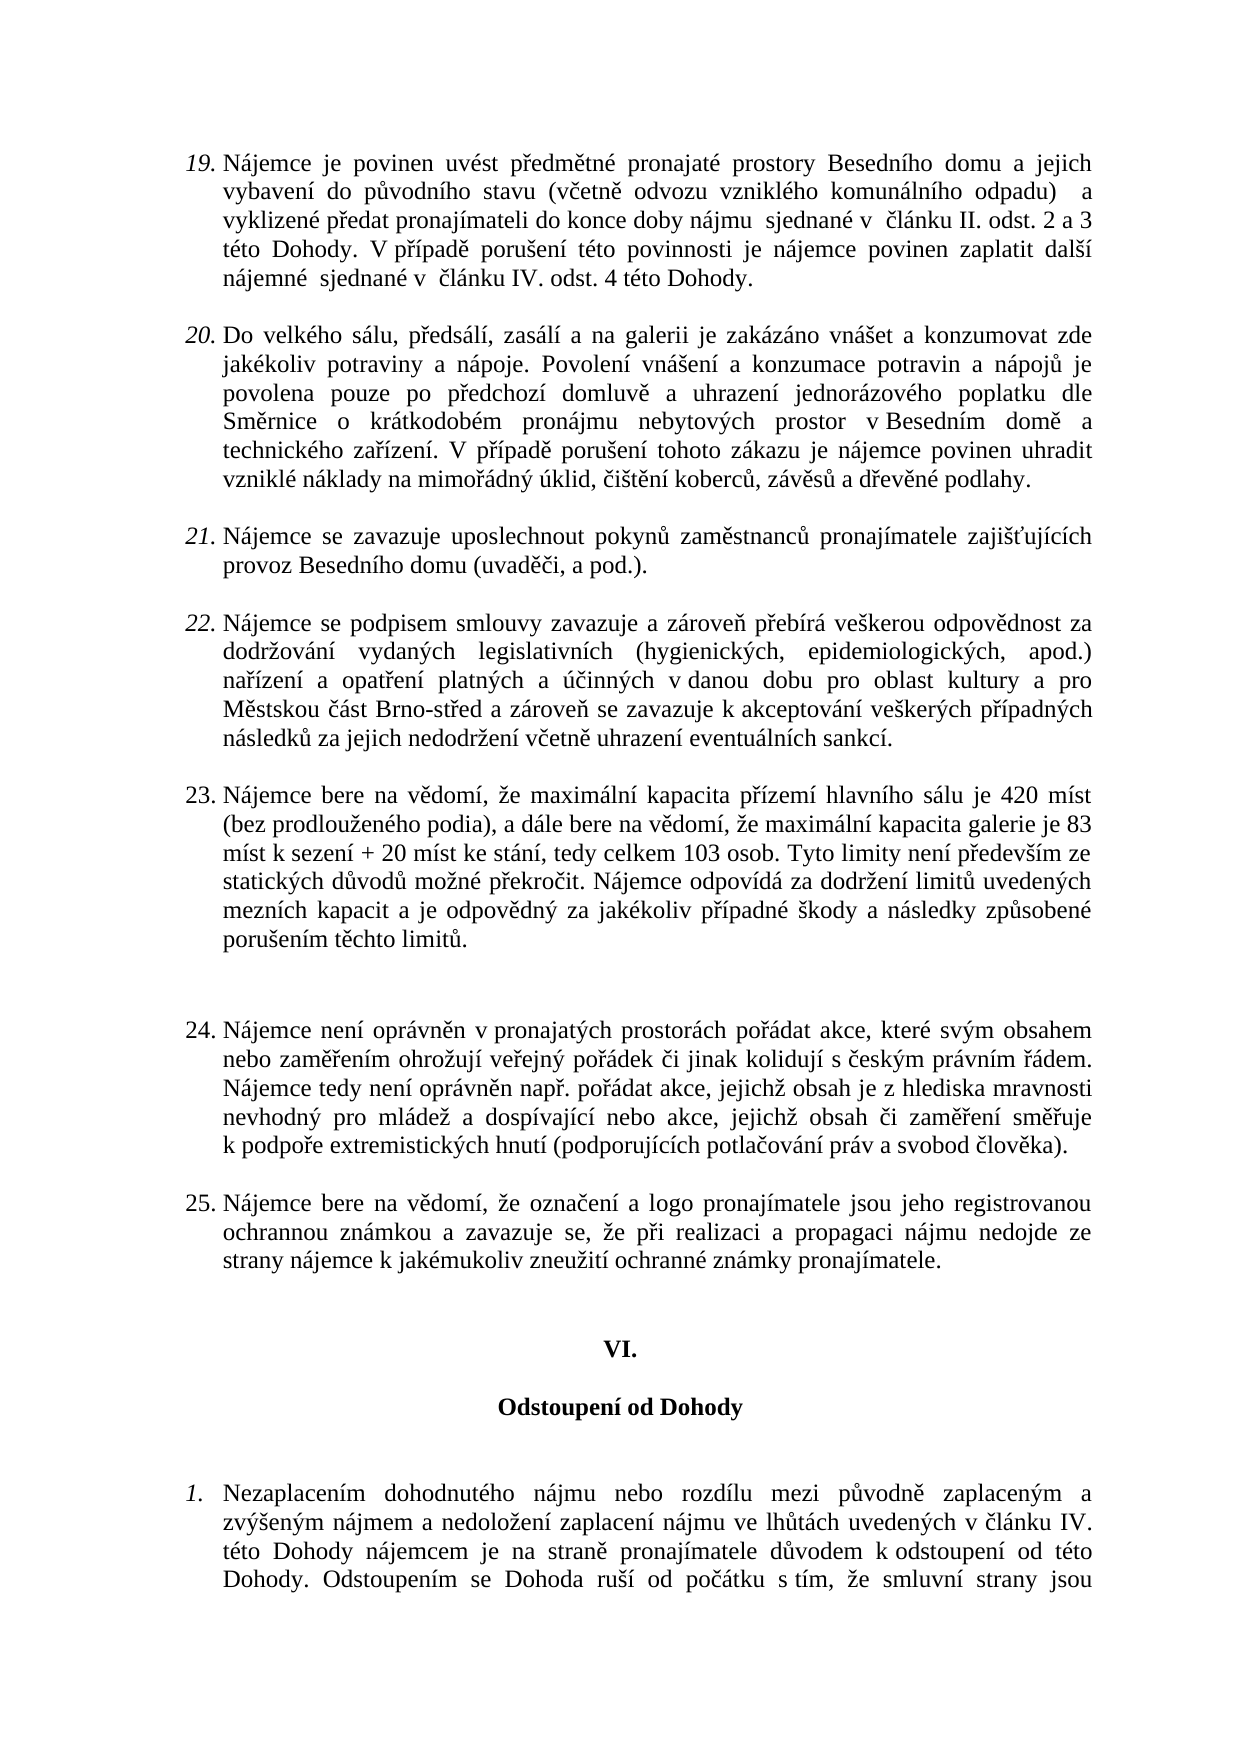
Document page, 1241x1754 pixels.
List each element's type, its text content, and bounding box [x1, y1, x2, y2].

list Nájemce bere na vědomí, že maximální kapacita přízemí hlavního sálu je 420 míst (bez prodlouženého podia), a dále bere na vědomí, že maximální kapacita galerie je 83 míst k sezení + 20 míst ke stání, tedy celkem 103 osob. Tyto limity není především ze statických důvodů možné překročit. Nájemce odpovídá za dodržení limitů uvedených mezních kapacit a je odpovědný za jakékoliv případné škody a následky způsobené porušením těchto limitů. [185, 780, 1093, 953]
list Nájemce se zavazuje uposlechnout pokynů zaměstnanců pronajímatele zajišťujících provoz Besedního domu (uvaděči, a pod.). [185, 521, 1093, 579]
list Nájemce se podpisem smlouvy zavazuje a zároveň přebírá veškerou odpovědnost za dodržování vydaných legislativních (hygienických, epidemiologických, apod.) nařízení a opatření platných a účinných v danou dobu pro oblast kultury a pro Městskou část Brno-střed a zároveň se zavazuje k akceptování veškerých případných následků za jejich nedodržení včetně uhrazení eventuálních sankcí. [185, 608, 1093, 751]
list Nájemce je povinen uvést předmětné pronajaté prostory Besedního domu a jejich vybavení do původního stavu (včetně odvozu vzniklého komunálního odpadu) a vyklizené předat pronajímateli do konce doby nájmu sjednané v článku II. odst. 2 a 3 této Dohody. V případě porušení této povinnosti je nájemce povinen zaplatit další nájemné sjednané v článku IV. odst. 4 této Dohody. [185, 148, 1093, 291]
text Odstoupení od Dohody [148, 1392, 1093, 1421]
text VI. [148, 1334, 1093, 1363]
list Nezaplacením dohodnutého nájmu nebo rozdílu mezi původně zaplaceným a zvýšeným nájmem a nedoložení zaplacení nájmu ve lhůtách uvedených v článku IV. této Dohody nájemcem je na straně pronajímatele důvodem k odstoupení od této Dohody. Odstoupením se Dohoda ruší od počátku s tím, že smluvní strany jsou [185, 1478, 1093, 1593]
list Nájemce není oprávněn v pronajatých prostorách pořádat akce, které svým obsahem nebo zaměřením ohrožují veřejný pořádek či jinak kolidují s českým právním řádem. Nájemce tedy není oprávněn např. pořádat akce, jejichž obsah je z hlediska mravnosti nevhodný pro mládež a dospívající nebo akce, jejichž obsah či zaměření směřuje k podpoře extremistických hnutí (podporujících potlačování práv a svobod člověka). [185, 1016, 1093, 1159]
list Do velkého sálu, předsálí, zasálí a na galerii je zakázáno vnášet a konzumovat zde jakékoliv potraviny a nápoje. Povolení vnášení a konzumace potravin a nápojů je povolena pouze po předchozí domluvě a uhrazení jednorázového poplatku dle Směrnice o krátkodobém pronájmu nebytových prostor v Besedním domě a technického zařízení. V případě porušení tohoto zákazu je nájemce povinen uhradit vzniklé náklady na mimořádný úklid, čištění koberců, závěsů a dřevěné podlahy. [185, 320, 1093, 493]
list Nájemce bere na vědomí, že označení a logo pronajímatele jsou jeho registrovanou ochrannou známkou a zavazuje se, že při realizaci a propagaci nájmu nedojde ze strany nájemce k jakémukoliv zneužití ochranné známky pronajímatele. [185, 1188, 1093, 1274]
